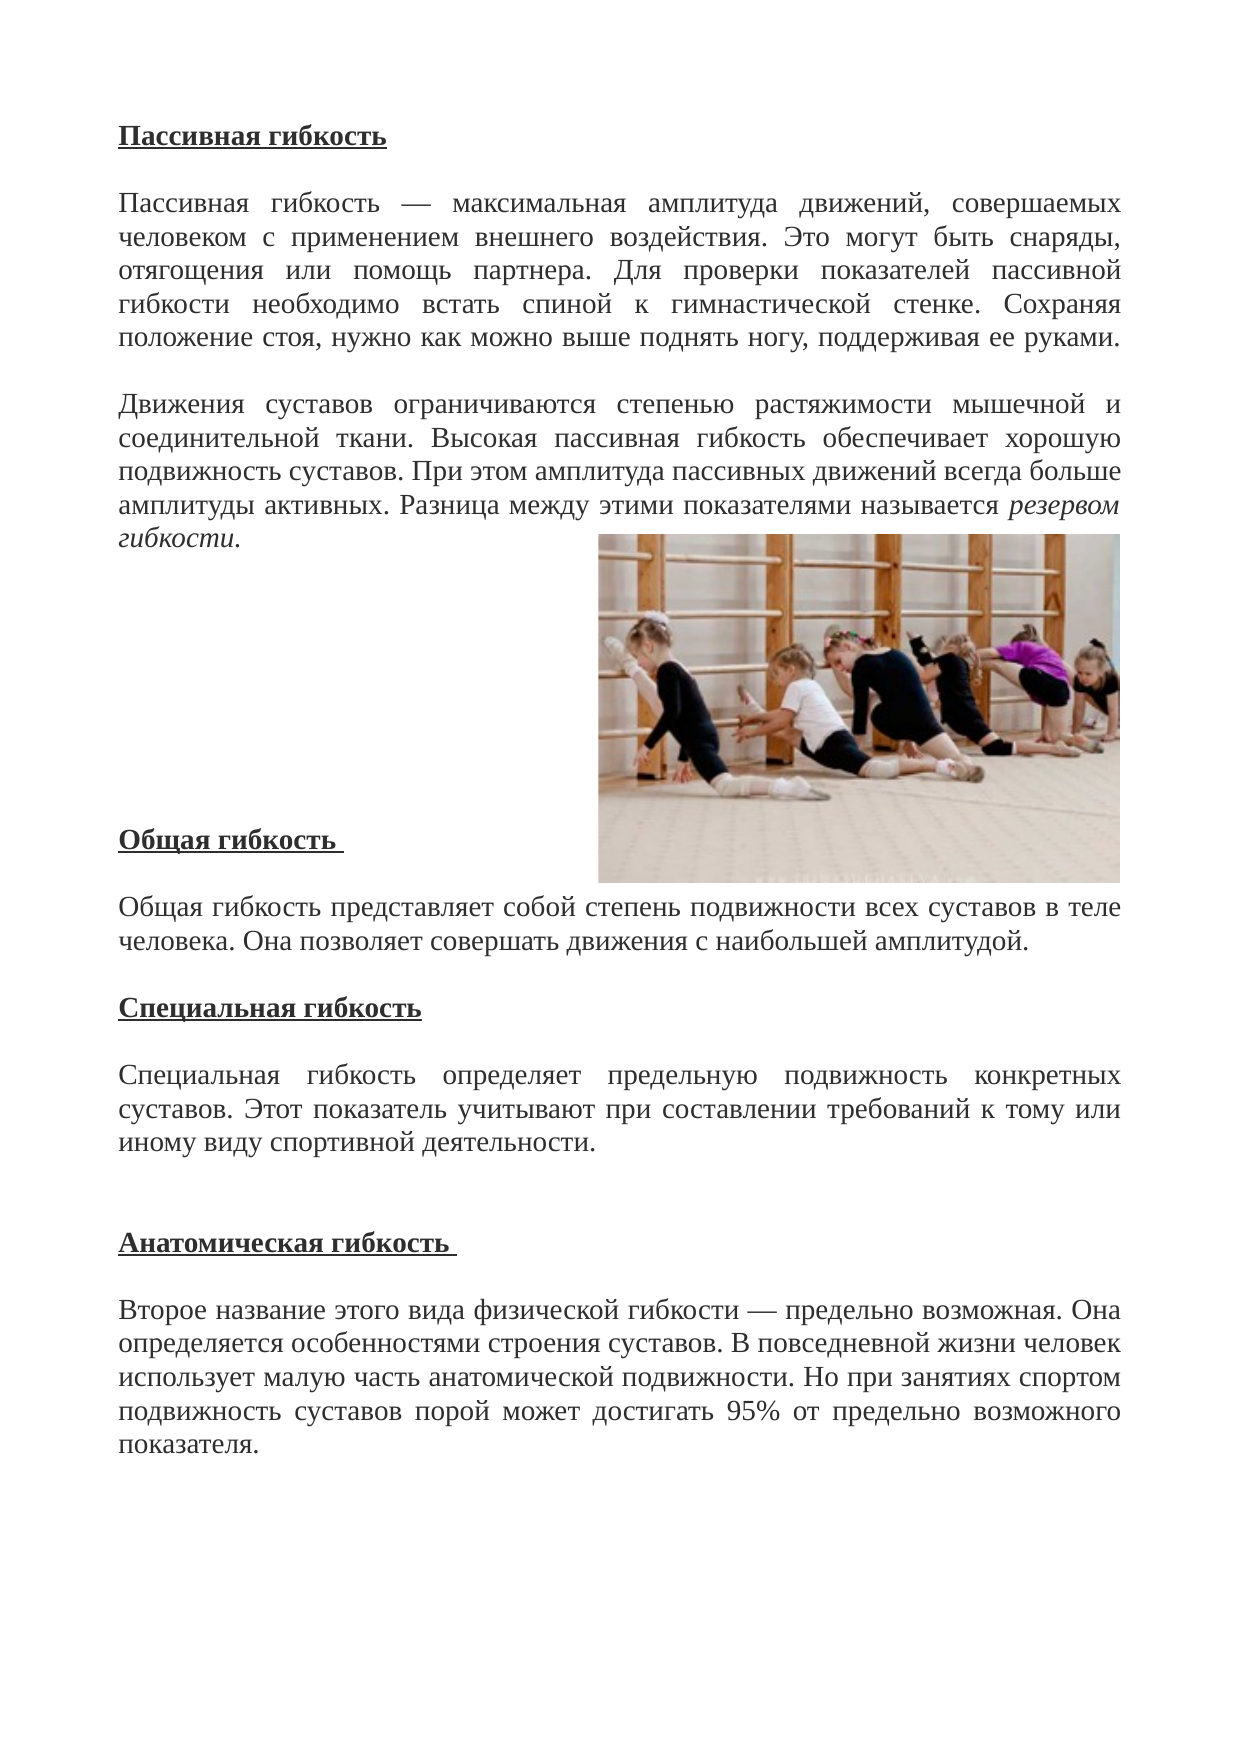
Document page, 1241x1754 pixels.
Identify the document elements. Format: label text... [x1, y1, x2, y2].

text Специальная гибкость определяет предельную подвижность конкретных суставов. Этот показатель учитывают при составлении требований к тому или иному виду спортивной деятельности. [118, 1057, 1122, 1158]
text Пассивная гибкость [118, 118, 1122, 152]
text Специальная гибкость [118, 990, 1122, 1024]
text Общая гибкость [118, 822, 598, 856]
text Пассивная гибкость — максимальная амплитуда движений, совершаемых человеком с применением внешнего воздействия. Это могут быть снаряды, отягощения или помощь партнера. Для проверки показателей пассивной гибкости необходимо встать спиной к гимнастической стенке. Сохраняя положение стоя, нужно как можно выше поднять ногу, поддерживая ее руками. Движения суставов ограничиваются степенью растяжимости мышечной и соединительной ткани. Высокая пассивная гибкость обеспечивает хорошую подвижность суставов. При этом амплитуда пассивных движений всегда больше амплитуды активных. Разница между этими показателями называется резервом гибкости. [118, 185, 1122, 621]
picture [598, 534, 1120, 883]
text Второе название этого вида физической гибкости — предельно возможная. Она определяется особенностями строения суставов. В повседневной жизни человек использует малую часть анатомической подвижности. Но при занятиях спортом подвижность суставов порой может достигать 95% от предельно возможного показателя. [118, 1292, 1122, 1460]
text Анатомическая гибкость [118, 1158, 1122, 1258]
text Общая гибкость представляет собой степень подвижности всех суставов в теле человека. Она позволяет совершать движения с наибольшей амплитудой. [118, 889, 1122, 957]
